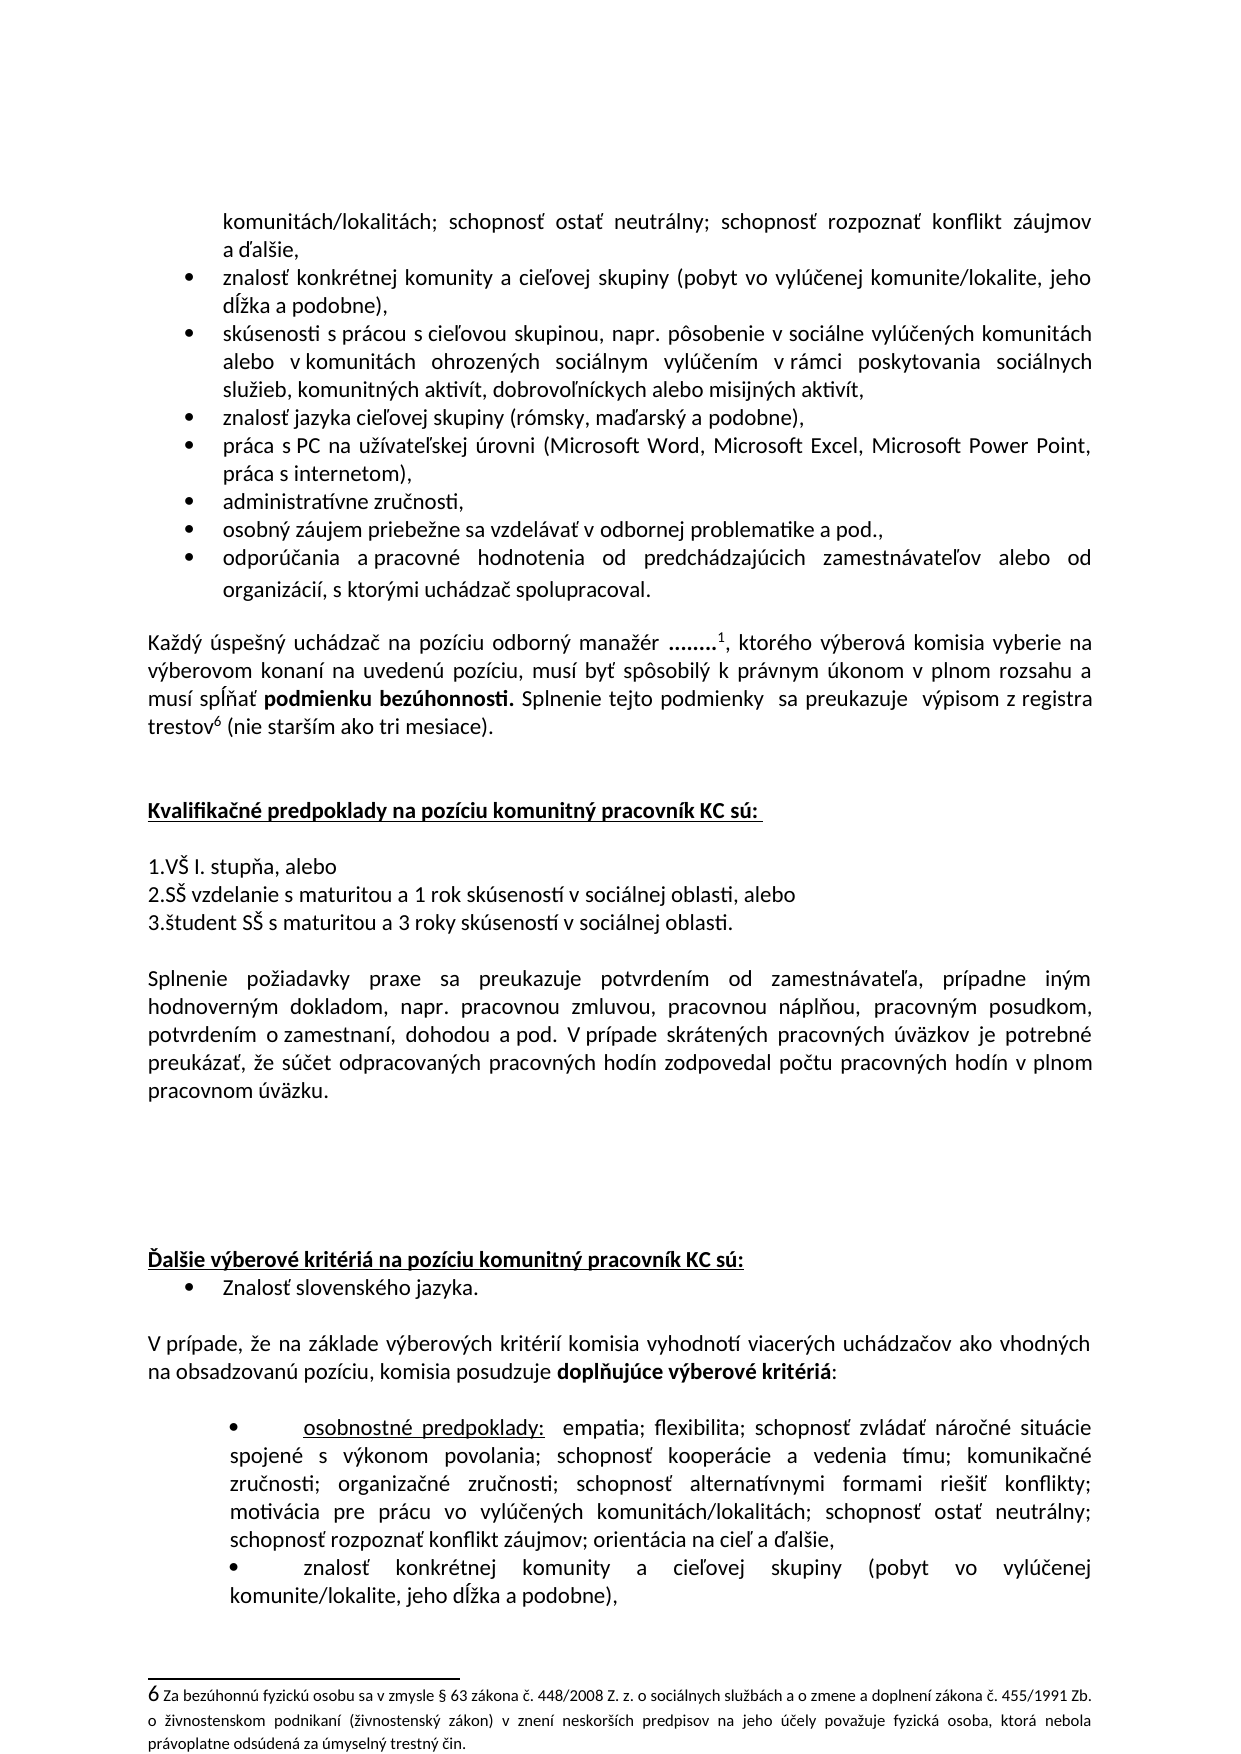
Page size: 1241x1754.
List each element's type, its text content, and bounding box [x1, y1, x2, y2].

list práca s PC na užívateľskej úrovni (Microsoft Word, Microsoft Excel, Microsoft Power Point, práca s internetom), [185, 431, 1093, 487]
list študent SŠ s maturitou a 3 roky skúseností v sociálnej oblasti. [148, 908, 1093, 936]
list administratívne zručnosti, [185, 487, 1093, 515]
list SŠ vzdelanie s maturitou a 1 rok skúseností v sociálnej oblasti, alebo [148, 880, 1093, 908]
list osobný záujem priebežne sa vzdelávať v odbornej problematike a pod., [185, 515, 1093, 543]
list Znalosť slovenského jazyka. [185, 1273, 1093, 1301]
list odporúčania a pracovné hodnotenia od predchádzajúcich zamestnávateľov alebo od organizácií, s ktorými uchádzač spolupracoval. [185, 543, 1093, 603]
text Kvalifikačné predpoklady na pozíciu komunitný pracovník KC sú: [148, 796, 1093, 824]
list komunitách/lokalitách; schopnosť ostať neutrálny; schopnosť rozpoznať konflikt záujmov a ďalšie, [185, 207, 1093, 263]
list osobnostné predpoklady: empatia; flexibilita; schopnosť zvládať náročné situácie spojené s výkonom povolania; schopnosť kooperácie a vedenia tímu; komunikačné zručnosti; organizačné zručnosti; schopnosť alternatívnymi formami riešiť konflikty; motivácia pre prácu vo vylúčených komunitách/lokalitách; schopnosť ostať neutrálny; schopnosť rozpoznať konflikt záujmov; orientácia na cieľ a ďalšie, [229, 1413, 1093, 1553]
text V prípade, že na základe výberových kritérií komisia vyhodnotí viacerých uchádzačov ako vhodných na obsadzovanú pozíciu, komisia posudzuje doplňujúce výberové kritériá: [148, 1329, 1093, 1385]
text Za bezúhonnú fyzickú osobu sa v zmysle § 63 zákona č. 448/2008 Z. z. o sociálnych službách a o zmene a doplnení zákona č. 455/1991 Zb. o živnostenskom podnikaní (živnostenský zákon) v znení neskorších predpisov na jeho účely považuje fyzická osoba, ktorá nebola právoplatne odsúdená za úmyselný trestný čin. [148, 1679, 1093, 1754]
list znalosť konkrétnej komunity a cieľovej skupiny (pobyt vo vylúčenej komunite/lokalite, jeho dĺžka a podobne), [185, 263, 1093, 319]
list znalosť konkrétnej komunity a cieľovej skupiny (pobyt vo vylúčenej komunite/lokalite, jeho dĺžka a podobne), [229, 1553, 1093, 1609]
list skúsenosti s prácou s cieľovou skupinou, napr. pôsobenie v sociálne vylúčených komunitách alebo v komunitách ohrozených sociálnym vylúčením v rámci poskytovania sociálnych služieb, komunitných aktivít, dobrovoľníckych alebo misijných aktivít, [185, 319, 1093, 403]
text Ďalšie výberové kritériá na pozíciu komunitný pracovník KC sú: [148, 1245, 1093, 1273]
list znalosť jazyka cieľovej skupiny (rómsky, maďarský a podobne), [185, 403, 1093, 431]
list VŠ I. stupňa, alebo [148, 852, 1093, 880]
text Každý úspešný uchádzač na pozíciu odborný manažér ........1, ktorého výberová komisia vyberie na výberovom konaní na uvedenú pozíciu, musí byť spôsobilý k právnym úkonom v plnom rozsahu a musí spĺňať podmienku bezúhonnosti. Splnenie tejto podmienky sa preukazuje výpisom z registra trestov (nie starším ako tri mesiace). [148, 628, 1093, 740]
text Splnenie požiadavky praxe sa preukazuje potvrdením od zamestnávateľa, prípadne iným hodnoverným dokladom, napr. pracovnou zmluvou, pracovnou náplňou, pracovným posudkom, potvrdením o zamestnaní, dohodou a pod. V prípade skrátených pracovných úväzkov je potrebné preukázať, že súčet odpracovaných pracovných hodín zodpovedal počtu pracovných hodín v plnom pracovnom úväzku. [148, 964, 1093, 1104]
